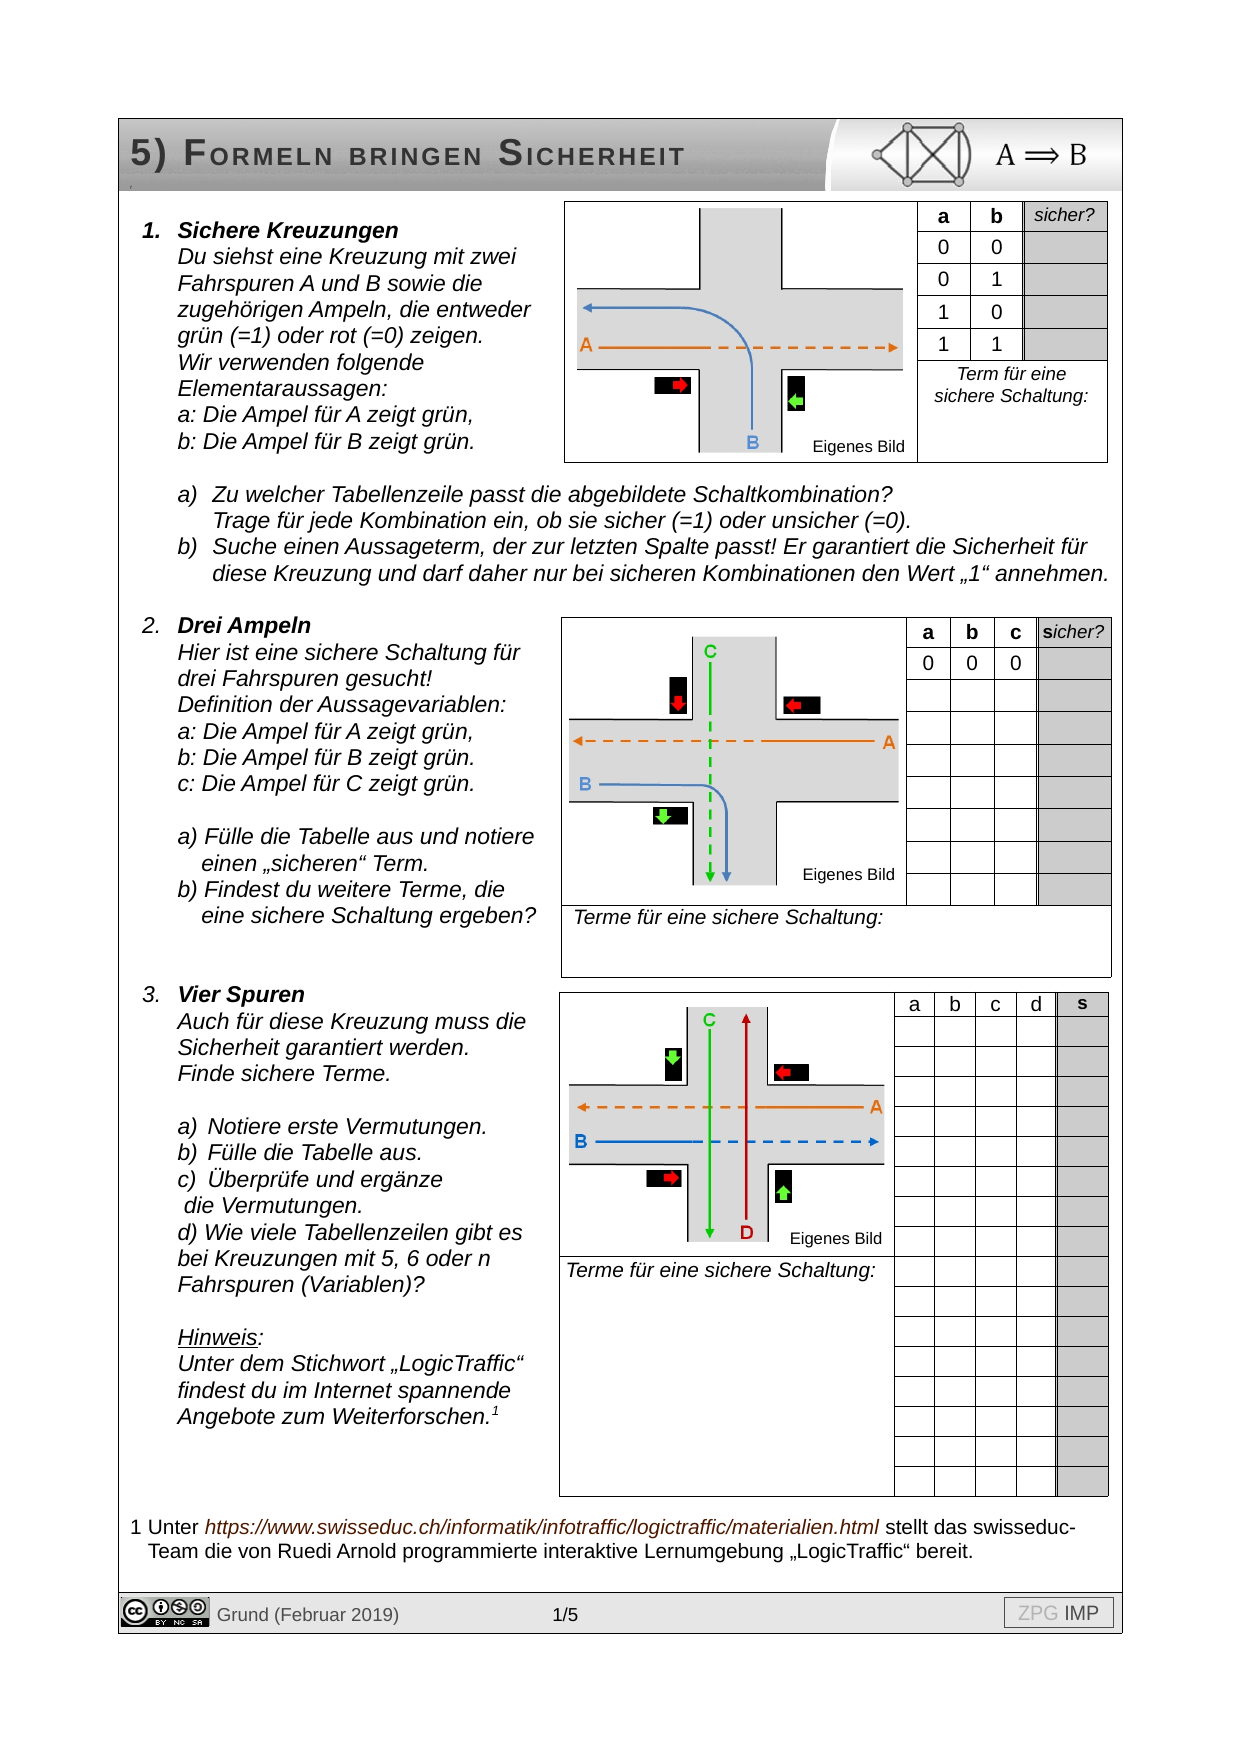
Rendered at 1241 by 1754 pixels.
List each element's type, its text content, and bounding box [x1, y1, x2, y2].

table_cell [1058, 1167, 1108, 1196]
table_cell [1025, 329, 1107, 360]
table_cell [976, 1047, 1016, 1076]
table_cell [1058, 1437, 1108, 1466]
table_cell [895, 1047, 934, 1076]
table_cell [1017, 1227, 1055, 1256]
table_cell [1039, 648, 1111, 679]
table_cell [976, 1227, 1016, 1256]
table_cell [1017, 1287, 1055, 1316]
table_cell [935, 1167, 975, 1196]
table_cell [1017, 1107, 1055, 1136]
table_cell [1058, 1287, 1108, 1316]
picture [569, 637, 898, 885]
table_cell [1058, 1227, 1108, 1256]
table_cell [951, 712, 994, 744]
picture [829, 444, 834, 452]
table_cell [1017, 1167, 1055, 1196]
table_cell [1058, 1347, 1108, 1376]
table_cell [1025, 232, 1107, 263]
table_cell [935, 1017, 975, 1046]
table_cell [895, 1227, 934, 1256]
table_cell [935, 1257, 975, 1286]
table_cell [951, 777, 994, 808]
table_cell [935, 1107, 975, 1136]
table_cell [895, 1197, 934, 1226]
table_cell [976, 1377, 1016, 1406]
table_cell [935, 1407, 975, 1436]
table_cell [1058, 1017, 1108, 1046]
table_header Eigenes Bild [562, 618, 906, 905]
picture [577, 209, 903, 452]
table_header b [971, 202, 1022, 231]
table_cell [1039, 842, 1111, 873]
table_cell [1025, 264, 1107, 295]
table_cell [995, 745, 1036, 776]
table_cell [995, 777, 1036, 808]
picture [120, 1597, 210, 1627]
table_cell [1017, 1257, 1055, 1286]
table_cell [976, 1287, 1016, 1316]
table_cell [995, 680, 1036, 711]
table_cell [935, 1137, 975, 1166]
table_cell [935, 1317, 975, 1346]
table_header d [1017, 993, 1055, 1016]
table_header s [1058, 993, 1108, 1016]
table_cell [935, 1047, 975, 1076]
table_header sicher? [1025, 202, 1107, 231]
table_cell [1039, 712, 1111, 744]
table_cell 0 [971, 296, 1022, 328]
table_cell [951, 874, 994, 905]
table_cell [907, 809, 950, 841]
list Drei Ampeln Hier ist eine sichere Schaltung für drei Fahrspuren gesucht! Definition der Aussagevariablen: a: Die Ampel für A zeigt grün, b: Die Ampel für B zeigt grün. c: Die Ampel für C zeigt grün. a) Fülle die Tabelle aus und notiere einen „sicheren“ Term. b) Findest du weitere Terme, die eine sichere Schaltung ergeben? [142, 612, 1122, 992]
table_cell [1025, 296, 1107, 328]
table_cell [1017, 1317, 1055, 1346]
table_cell [1017, 1197, 1055, 1226]
table_cell [995, 712, 1036, 744]
table_cell [976, 1137, 1016, 1166]
table_cell 1 [918, 296, 970, 328]
table_cell [1017, 1077, 1055, 1106]
table_cell [935, 1227, 975, 1256]
table_cell Term für eine sichere Schaltung: [918, 361, 1107, 462]
table_cell [907, 842, 950, 873]
list Unter https://www.swisseduc.ch/informatik/infotraffic/logictraffic/materialien.html stellt das swisseduc-Team die von Ruedi Arnold programmierte interaktive Lernumgebung „LogicTraffic“ bereit. [130, 1514, 1122, 1562]
table_cell [1058, 1197, 1108, 1226]
table_cell [1058, 1107, 1108, 1136]
table_cell [1017, 1407, 1055, 1436]
table_cell [1058, 1317, 1108, 1346]
table_cell [1039, 745, 1111, 776]
table_cell 0 [918, 264, 970, 295]
table_header c [976, 993, 1016, 1016]
table_cell [1039, 809, 1111, 841]
table_header a [907, 618, 950, 647]
table_cell [1017, 1347, 1055, 1376]
table_cell [895, 1317, 934, 1346]
table_cell [1058, 1257, 1108, 1286]
table_cell [976, 1077, 1016, 1106]
table_cell [895, 1257, 934, 1286]
table_cell [951, 842, 994, 873]
table_cell [935, 1287, 975, 1316]
table_cell [895, 1107, 934, 1136]
table_cell [995, 842, 1036, 873]
table_cell [995, 874, 1036, 905]
table_cell Terme für eine sichere Schaltung: [560, 1257, 894, 1496]
table_cell [1017, 1137, 1055, 1166]
list Vier Spuren Auch für diese Kreuzung muss die Sicherheit garantiert werden. Finde sichere Terme. a) Notiere erste Vermutungen. b) Fülle die Tabelle aus. c) Überprüfe und ergänze die Vermutungen. d) Wie viele Tabellenzeilen gibt es bei Kreuzungen mit 5, 6 oder n Fahrspuren (Variablen)? Hinweis: Unter dem Stichwort „LogicTraffic“ findest du im Internet spannende Angebote zum Weiterforschen. [142, 981, 561, 1429]
table_cell [1058, 1047, 1108, 1076]
table_cell [895, 1407, 934, 1436]
table_cell [895, 1137, 934, 1166]
table_cell 0 [907, 648, 950, 679]
table_cell [895, 1467, 934, 1496]
table_cell [895, 1377, 934, 1406]
table_cell [1039, 777, 1111, 808]
table_cell [1017, 1467, 1055, 1496]
table_header Eigenes Bild [565, 202, 917, 462]
table_cell [935, 1077, 975, 1106]
table_cell 0 [951, 648, 994, 679]
table_cell 1 [971, 264, 1022, 295]
table_cell [951, 680, 994, 711]
table_cell [1039, 680, 1111, 711]
picture [119, 119, 1122, 191]
table_cell [935, 1437, 975, 1466]
table_cell [907, 777, 950, 808]
table_cell [951, 745, 994, 776]
table_cell [895, 1437, 934, 1466]
picture [569, 1007, 884, 1241]
table_cell [935, 1347, 975, 1376]
table_cell [895, 1347, 934, 1376]
table_cell [895, 1287, 934, 1316]
table_cell [1058, 1467, 1108, 1496]
table_cell 0 [995, 648, 1036, 679]
table_cell [895, 1017, 934, 1046]
table_cell [895, 1167, 934, 1196]
table_cell [1017, 1047, 1055, 1076]
list [559, 981, 1122, 1510]
table_header sicher? [1039, 618, 1111, 647]
table_cell [976, 1347, 1016, 1376]
table_cell [1017, 1377, 1055, 1406]
table_cell [935, 1377, 975, 1406]
table_cell [976, 1407, 1016, 1436]
table_cell [1017, 1437, 1055, 1466]
table_header a [918, 202, 970, 231]
table_cell 0 [971, 232, 1022, 263]
table_cell [907, 874, 950, 905]
table_cell 1 [971, 329, 1022, 360]
table_cell [1058, 1137, 1108, 1166]
table_cell [907, 680, 950, 711]
table_cell [976, 1107, 1016, 1136]
table_cell [895, 1077, 934, 1106]
table_cell [976, 1017, 1016, 1046]
table_cell [935, 1467, 975, 1496]
table_cell [976, 1257, 1016, 1286]
table_header b [935, 993, 975, 1016]
table_cell [1058, 1077, 1108, 1106]
table_cell [995, 809, 1036, 841]
table_cell [935, 1197, 975, 1226]
table_cell Terme für eine sichere Schaltung: [562, 906, 1111, 977]
table_cell 1 [918, 329, 970, 360]
table_cell [907, 745, 950, 776]
list Sichere Kreuzungen Du siehst eine Kreuzung mit zwei Fahrspuren A und B sowie die zugehörigen Ampeln, die entweder grün (=1) oder rot (=0) zeigen. Wir verwenden folgende Elementaraussagen: a: Die Ampel für A zeigt grün, b: Die Ampel für B zeigt grün. a) Zu welcher Tabellenzeile passt die abgebildete Schaltkombination? Trage für jede Kombination ein, ob sie sicher (=1) oder unsicher (=0). b) Suche einen Aussageterm, der zur letzten Spalte passt! Er garantiert die Sicherheit für diese Kreuzung und darf daher nur bei sicheren Kombinationen den Wert „1“ annehmen. [142, 217, 1122, 612]
table_cell 0 [918, 232, 970, 263]
table_cell [976, 1197, 1016, 1226]
table_cell [1017, 1017, 1055, 1046]
table_cell [951, 809, 994, 841]
table_header c [995, 618, 1036, 647]
table_header Eigenes Bild [560, 993, 894, 1256]
table_cell [1039, 874, 1111, 905]
table_header a [895, 993, 934, 1016]
table_cell [976, 1167, 1016, 1196]
table_cell [907, 712, 950, 744]
table_cell [1058, 1407, 1108, 1436]
table_cell [976, 1317, 1016, 1346]
table_header b [951, 618, 994, 647]
table_cell [976, 1467, 1016, 1496]
table_cell [976, 1437, 1016, 1466]
table_cell [1058, 1377, 1108, 1406]
